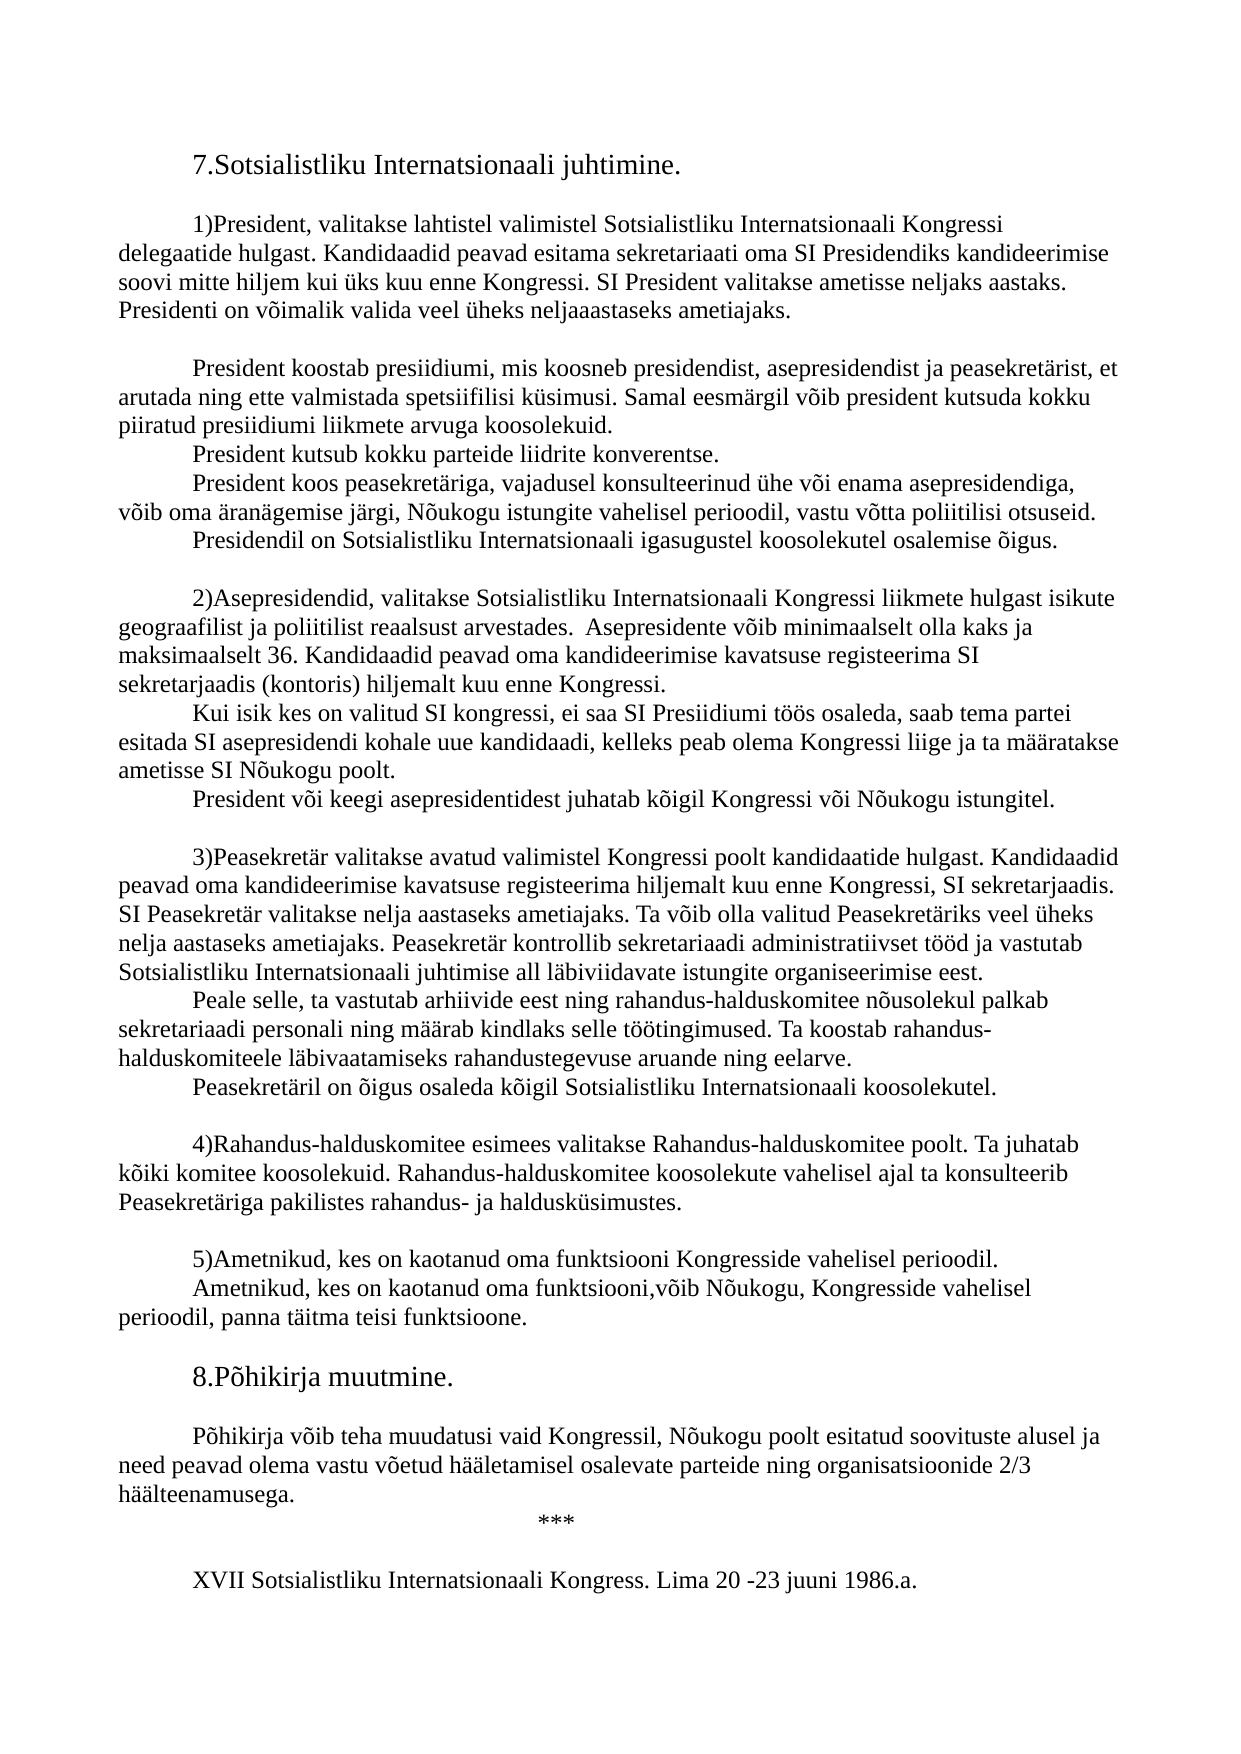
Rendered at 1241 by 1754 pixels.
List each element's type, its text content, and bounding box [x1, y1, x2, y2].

text 5)Ametnikud, kes on kaotanud oma funktsiooni Kongresside vahelisel perioodil. [118, 1244, 1122, 1273]
text 2)Asepresidendid, valitakse Sotsialistliku Internatsionaali Kongressi liikmete hulgast isikute geograafilist ja poliitilist reaalsust arvestades. Asepresidente võib minimaalselt olla kaks ja maksimaalselt 36. Kandidaadid peavad oma kandideerimise kavatsuse registeerima SI sekretarjaadis (kontoris) hiljemalt kuu enne Kongressi. [118, 583, 1122, 698]
text 8.Põhikirja muutmine. [118, 1359, 1122, 1393]
text Presidendil on Sotsialistliku Internatsionaali igasugustel koosolekutel osalemise õigus. [118, 525, 1122, 554]
text SI Peasekretär valitakse nelja aastaseks ametiajaks. Ta võib olla valitud Peasekretäriks veel üheks nelja aastaseks ametiajaks. Peasekretär kontrollib sekretariaadi administratiivset tööd ja vastutab Sotsialistliku Internatsionaali juhtimise all läbiviidavate istungite organiseerimise eest. [118, 899, 1122, 985]
text President koos peasekretäriga, vajadusel konsulteerinud ühe või enama asepresidendiga, võib oma äranägemise järgi, Nõukogu istungite vahelisel perioodil, vastu võtta poliitilisi otsuseid. [118, 468, 1122, 525]
text Kui isik kes on valitud SI kongressi, ei saa SI Presiidiumi töös osaleda, saab tema partei esitada SI asepresidendi kohale uue kandidaadi, kelleks peab olema Kongressi liige ja ta määratakse ametisse SI Nõukogu poolt. [118, 698, 1122, 784]
text 7.Sotsialistliku Internatsionaali juhtimine. [118, 147, 1122, 180]
text Ametnikud, kes on kaotanud oma funktsiooni,võib Nõukogu, Kongresside vahelisel perioodil, panna täitma teisi funktsioone. [118, 1273, 1122, 1330]
text Põhikirja võib teha muudatusi vaid Kongressil, Nõukogu poolt esitatud soovituste alusel ja need peavad olema vastu võetud hääletamisel osalevate parteide ning organisatsioonide 2/3 häälteenamusega. [118, 1421, 1122, 1508]
text Peasekretäril on õigus osaleda kõigil Sotsialistliku Internatsionaali koosolekutel. [118, 1072, 1122, 1100]
text 3)Peasekretär valitakse avatud valimistel Kongressi poolt kandidaatide hulgast. Kandidaadid peavad oma kandideerimise kavatsuse registeerima hiljemalt kuu enne Kongressi, SI sekretarjaadis. [118, 842, 1122, 899]
text President koostab presiidiumi, mis koosneb presidendist, asepresidendist ja peasekretärist, et arutada ning ette valmistada spetsiifilisi küsimusi. Samal eesmärgil võib president kutsuda kokku piiratud presiidiumi liikmete arvuga koosolekuid. [118, 353, 1122, 439]
text President või keegi asepresidentidest juhatab kõigil Kongressi või Nõukogu istungitel. [118, 784, 1122, 813]
text 1)President, valitakse lahtistel valimistel Sotsialistliku Internatsionaali Kongressi delegaatide hulgast. Kandidaadid peavad esitama sekretariaati oma SI Presidendiks kandideerimise soovi mitte hiljem kui üks kuu enne Kongressi. SI President valitakse ametisse neljaks aastaks. Presidenti on võimalik valida veel üheks neljaaastaseks ametiajaks. [118, 209, 1122, 324]
text Peale selle, ta vastutab arhiivide eest ning rahandus-halduskomitee nõusolekul palkab sekretariaadi personali ning määrab kindlaks selle töötingimused. Ta koostab rahandus-halduskomiteele läbivaatamiseks rahandustegevuse aruande ning eelarve. [118, 985, 1122, 1072]
text XVII Sotsialistliku Internatsionaali Kongress. Lima 20 -23 juuni 1986.a. [118, 1565, 1122, 1594]
text 4)Rahandus-halduskomitee esimees valitakse Rahandus-halduskomitee poolt. Ta juhatab kõiki komitee koosolekuid. Rahandus-halduskomitee koosolekute vahelisel ajal ta konsulteerib Peasekretäriga pakilistes rahandus- ja haldusküsimustes. [118, 1129, 1122, 1215]
text President kutsub kokku parteide liidrite konverentse. [118, 439, 1122, 468]
text *** [118, 1508, 1122, 1536]
